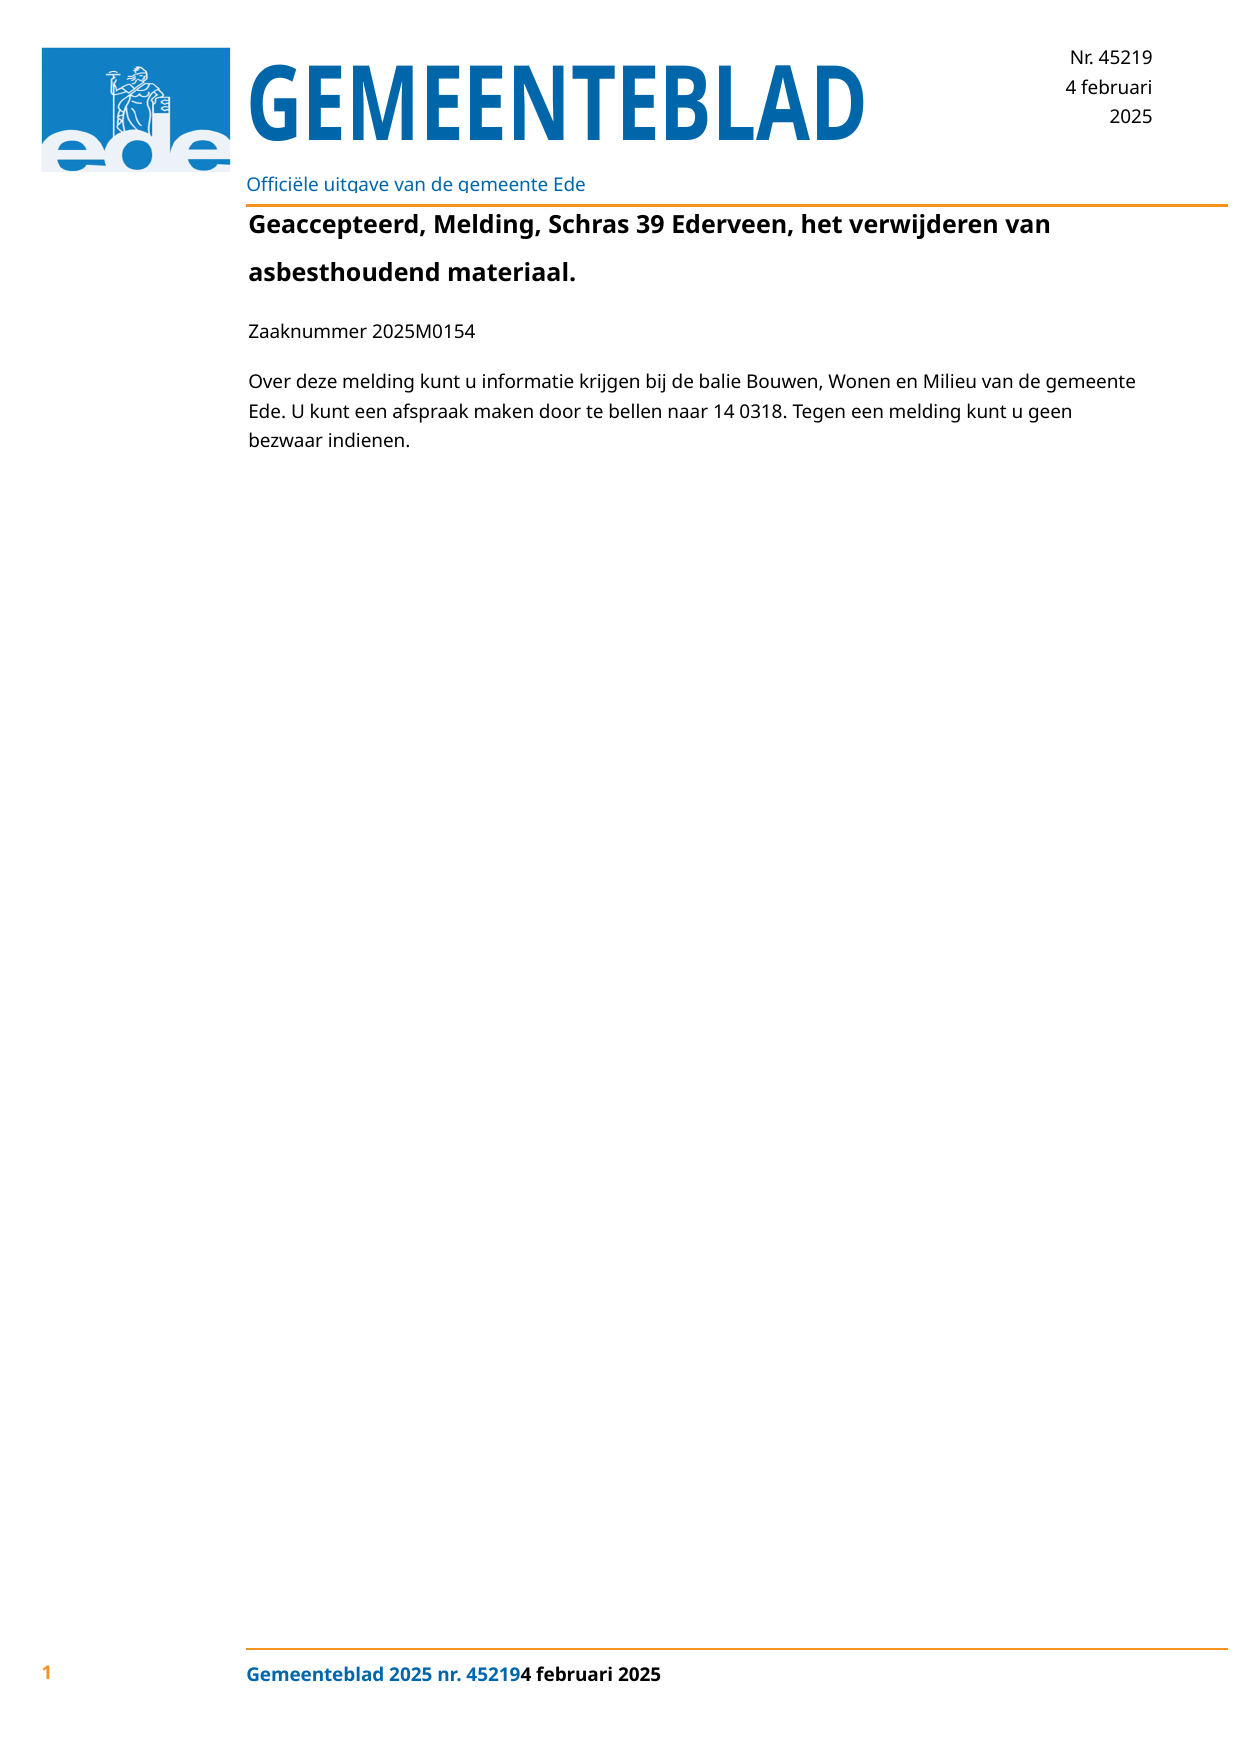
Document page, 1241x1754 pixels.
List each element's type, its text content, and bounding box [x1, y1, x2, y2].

picture [41, 47, 231, 172]
text Over deze melding kunt u informatie krijgen bij de balie Bouwen, Wonen en Milieu van de gemeente Ede. U kunt een afspraak maken door te bellen naar 14 0318. Tegen een melding kunt u geen bezwaar indienen. [248, 368, 1152, 453]
text Geaccepteerd, Melding, Schras 39 Ederveen, het verwijderen van asbesthoudend materiaal. [248, 207, 1152, 288]
text Zaaknummer 2025M0154 [248, 318, 1152, 344]
